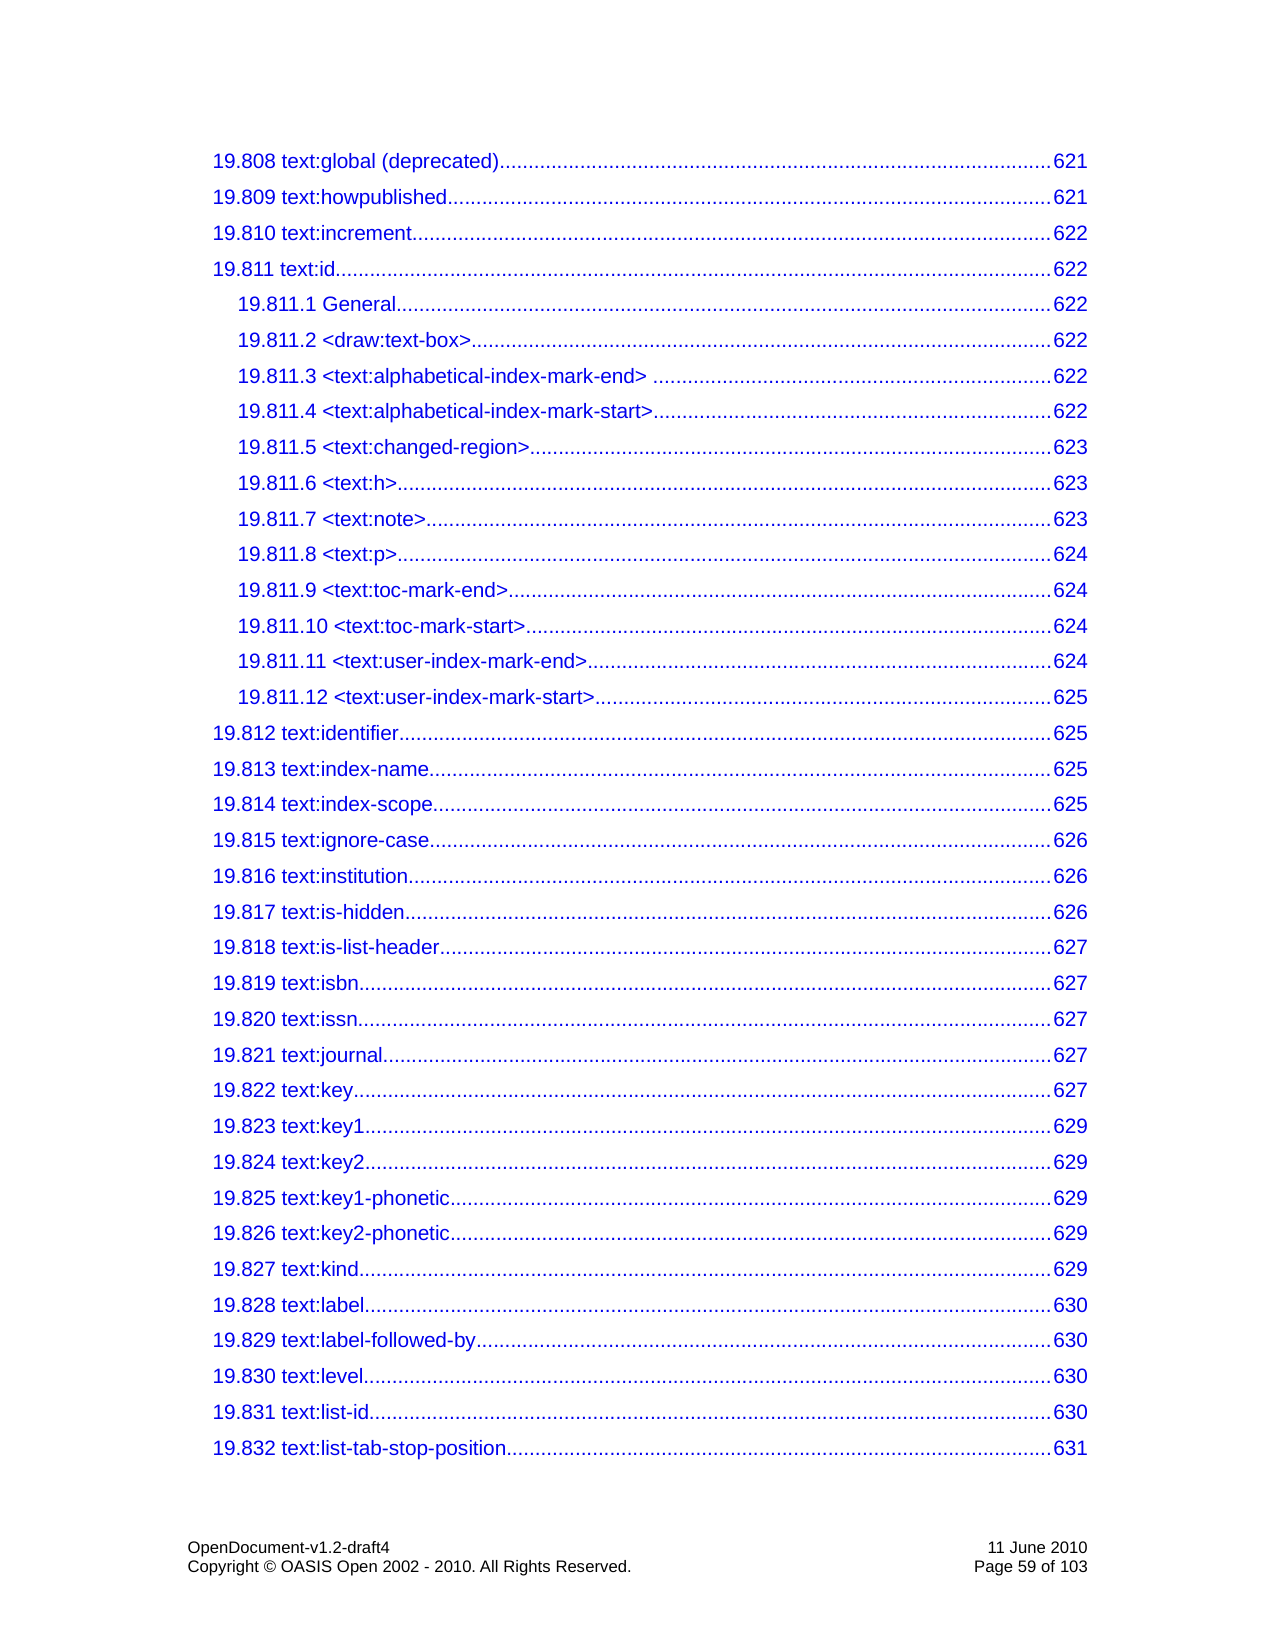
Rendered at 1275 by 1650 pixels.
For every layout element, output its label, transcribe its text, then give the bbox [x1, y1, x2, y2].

text 19.811.7 <text:note> 623 [237, 507, 1088, 531]
text 19.808 text:global (deprecated) 621 [212, 150, 1088, 173]
text 19.810 text:increment 622 [212, 221, 1088, 245]
text 19.831 text:list-id 630 [212, 1401, 1088, 1424]
text 19.811.12 <text:user-index-mark-start> 625 [237, 686, 1088, 709]
text 19.816 text:institution 626 [212, 864, 1088, 888]
text 19.820 text:issn 627 [212, 1007, 1088, 1031]
text 19.825 text:key1-phonetic 629 [212, 1186, 1088, 1209]
text 19.811 text:id 622 [212, 257, 1088, 280]
text 19.811.11 <text:user-index-mark-end> 624 [237, 650, 1088, 673]
text 19.827 text:kind 629 [212, 1258, 1088, 1281]
text 19.812 text:identifier 625 [212, 722, 1088, 745]
text 19.821 text:journal 627 [212, 1043, 1088, 1066]
text 19.822 text:key 627 [212, 1079, 1088, 1102]
text 19.811.2 <draw:text-box> 622 [237, 329, 1088, 352]
text 19.811.9 <text:toc-mark-end> 624 [237, 579, 1088, 602]
text 19.811.3 <text:alphabetical-index-mark-end> 622 [237, 364, 1088, 388]
text 19.811.5 <text:changed-region> 623 [237, 436, 1088, 459]
text 19.824 text:key2 629 [212, 1150, 1088, 1174]
text 19.829 text:label-followed-by 630 [212, 1329, 1088, 1352]
text 19.809 text:howpublished 621 [212, 186, 1088, 209]
text 19.811.1 General 622 [237, 293, 1088, 316]
text 19.828 text:label 630 [212, 1293, 1088, 1317]
text 19.811.10 <text:toc-mark-start> 624 [237, 614, 1088, 638]
text 19.832 text:list-tab-stop-position 631 [212, 1436, 1088, 1459]
text 19.817 text:is-hidden 626 [212, 900, 1088, 923]
text 19.814 text:index-scope 625 [212, 793, 1088, 816]
text 19.830 text:level 630 [212, 1365, 1088, 1388]
text 19.811.4 <text:alphabetical-index-mark-start> 622 [237, 400, 1088, 423]
text 19.813 text:index-name 625 [212, 757, 1088, 781]
text 19.815 text:ignore-case 626 [212, 829, 1088, 852]
text 19.818 text:is-list-header 627 [212, 936, 1088, 959]
text 19.823 text:key1 629 [212, 1115, 1088, 1138]
text 19.819 text:isbn 627 [212, 972, 1088, 995]
text 19.811.6 <text:h> 623 [237, 472, 1088, 495]
text 19.826 text:key2-phonetic 629 [212, 1222, 1088, 1245]
text 19.811.8 <text:p> 624 [237, 543, 1088, 566]
